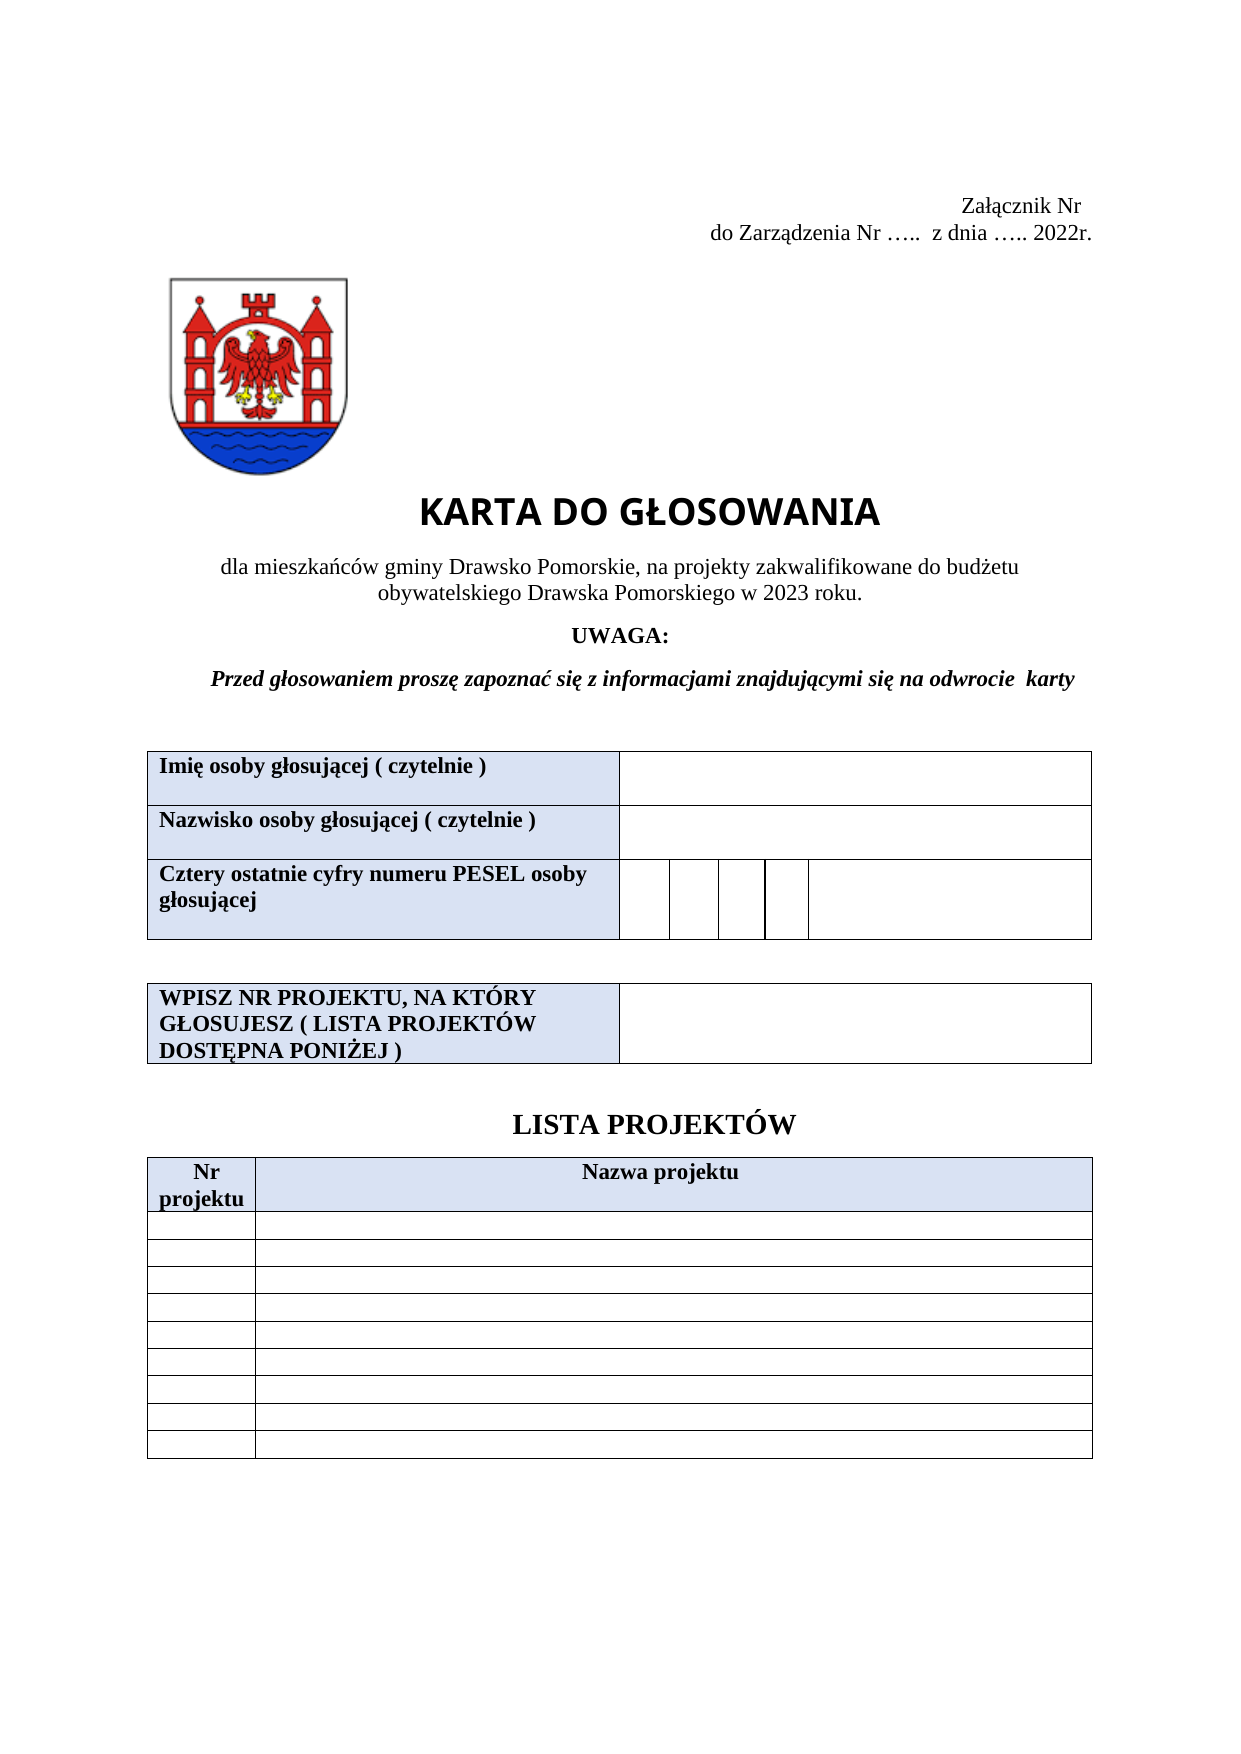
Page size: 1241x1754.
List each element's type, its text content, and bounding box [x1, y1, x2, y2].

table_cell [256, 1376, 1092, 1403]
table_header Nazwa projektu [256, 1158, 1092, 1211]
table_cell [670, 860, 718, 939]
table_cell [256, 1349, 1092, 1375]
table_cell [620, 806, 1091, 859]
table_cell [256, 1404, 1092, 1430]
table_cell Cztery ostatnie cyfry numeru PESEL osoby głosującej [148, 860, 619, 939]
table_cell [256, 1267, 1092, 1293]
table_header [620, 984, 1091, 1063]
table_cell [766, 860, 808, 939]
table_cell [256, 1212, 1092, 1238]
table_header Nr projektu [148, 1158, 255, 1211]
table_cell Nazwisko osoby głosującej ( czytelnie ) [148, 806, 619, 859]
table_cell [719, 860, 764, 939]
table_cell [620, 860, 669, 939]
table_cell [148, 1322, 255, 1348]
text do Zarządzenia Nr ….. z dnia ….. 2022r. [148, 219, 1093, 245]
table_header [620, 752, 1091, 805]
table_cell [256, 1240, 1092, 1266]
text KARTA DO GŁOSOWANIA [148, 485, 1093, 536]
text Przed głosowaniem proszę zapoznać się z informacjami znajdującymi się na odwrocie karty [148, 665, 1093, 692]
table_cell [148, 1212, 255, 1238]
table_cell [256, 1294, 1092, 1321]
table_cell [148, 1240, 255, 1266]
text UWAGA: [148, 622, 1093, 648]
table_cell [148, 1294, 255, 1321]
text dla mieszkańców gminy Drawsko Pomorskie, na projekty zakwalifikowane do budżetu obywatelskiego Drawska Pomorskiego w 2023 roku. [148, 553, 1093, 606]
table_cell [256, 1431, 1092, 1458]
table_cell [809, 860, 1091, 939]
table_cell [148, 1267, 255, 1293]
table_cell [148, 1404, 255, 1430]
table_cell [148, 1376, 255, 1403]
text Załącznik Nr [148, 192, 1093, 219]
table_cell [148, 1349, 255, 1375]
table_header WPISZ NR PROJEKTU, NA KTÓRY GŁOSUJESZ ( LISTA PROJEKTÓW DOSTĘPNA PONIŻEJ ) [148, 984, 619, 1063]
table_cell [256, 1322, 1092, 1348]
table_header Imię osoby głosującej ( czytelnie ) [148, 752, 619, 805]
text LISTA PROJEKTÓW [148, 1107, 1093, 1141]
table_cell [148, 1431, 255, 1458]
